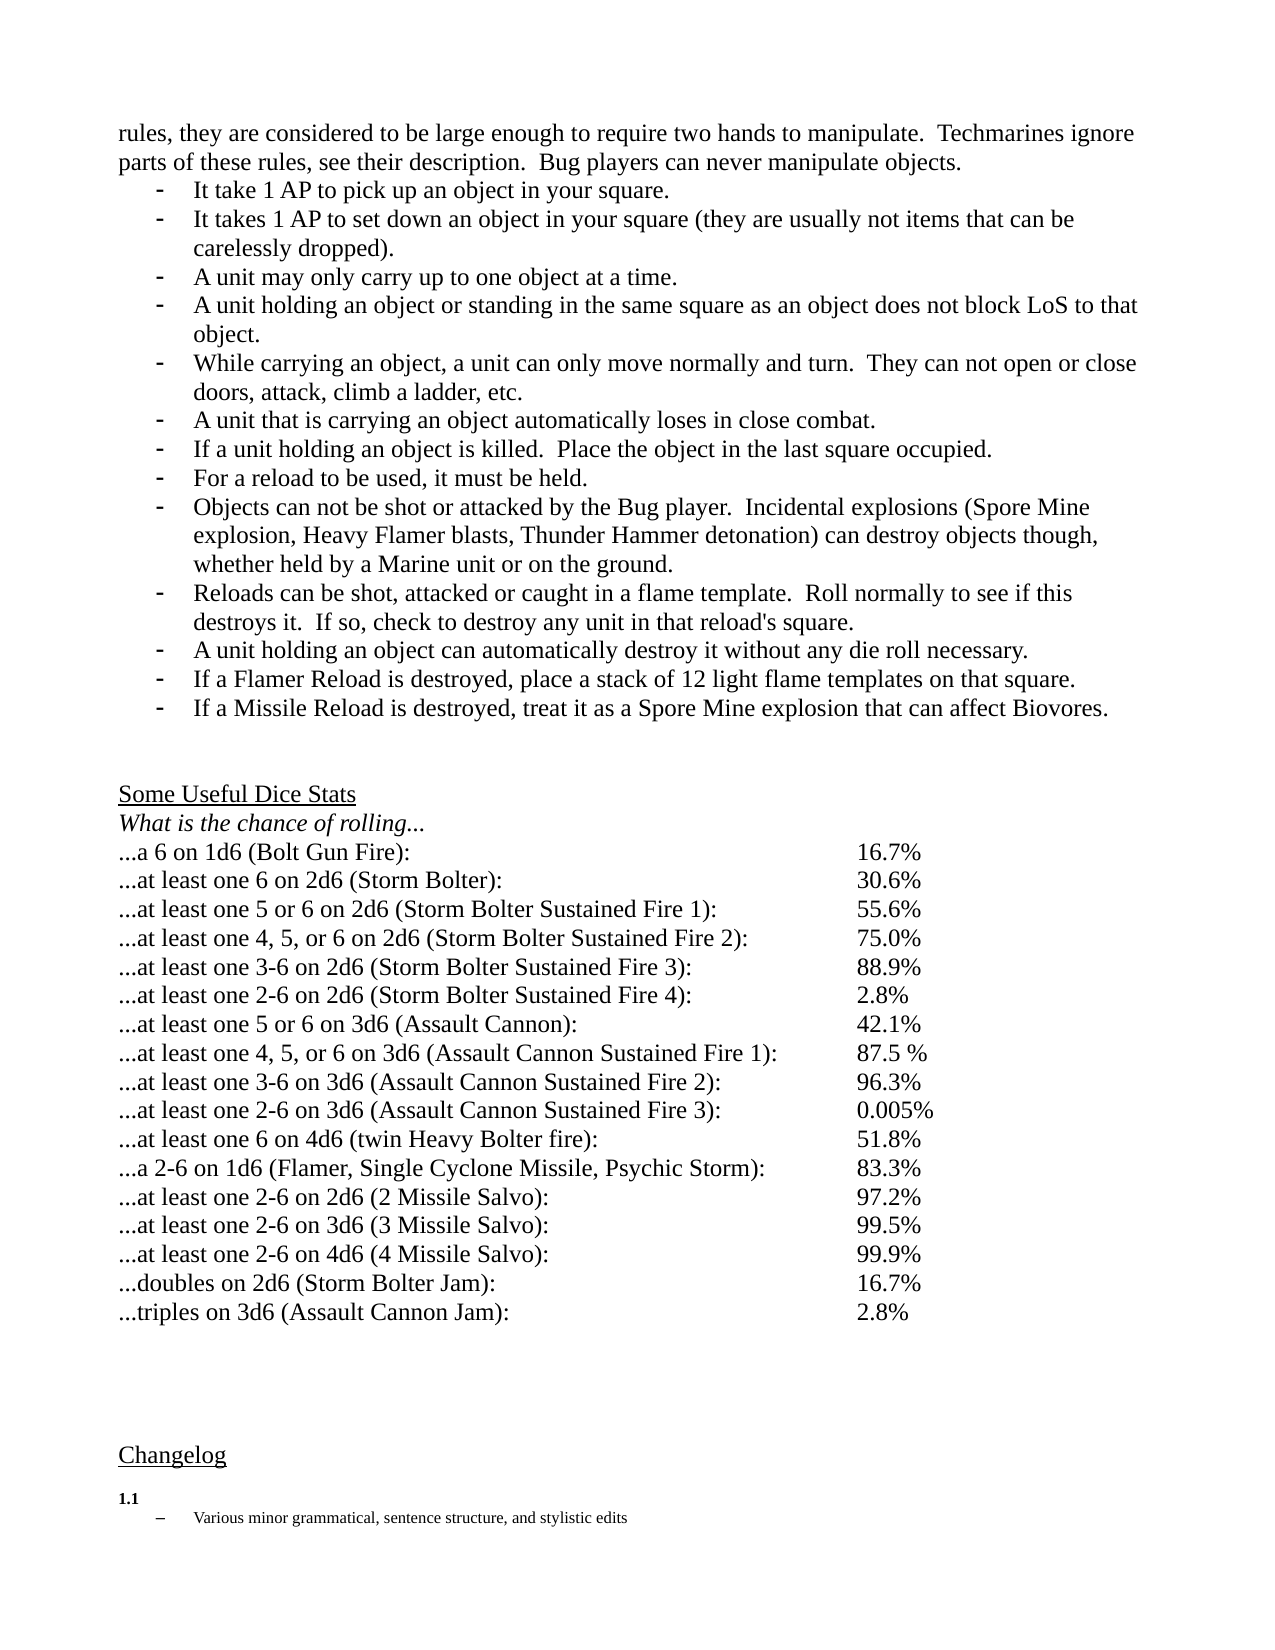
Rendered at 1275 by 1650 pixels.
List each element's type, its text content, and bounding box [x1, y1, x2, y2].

text Some Useful Dice Stats [118, 779, 1157, 808]
text ...at least one 5 or 6 on 3d6 (Assault Cannon): 42.1% [118, 1009, 1157, 1038]
text ...at least one 2-6 on 2d6 (Storm Bolter Sustained Fire 4): 2.8% [118, 981, 1157, 1009]
list For a reload to be used, it must be held. [156, 463, 1157, 492]
list A unit holding an object can automatically destroy it without any die roll necessary. [156, 636, 1157, 664]
text ...at least one 2-6 on 3d6 (Assault Cannon Sustained Fire 3): 0.005% [118, 1096, 1157, 1124]
list Objects can not be shot or attacked by the Bug player. Incidental explosions (Spore Mine explosion, Heavy Flamer blasts, Thunder Hammer detonation) can destroy objects though, whether held by a Marine unit or on the ground. [156, 492, 1157, 578]
text ...at least one 2-6 on 4d6 (4 Missile Salvo): 99.9% [118, 1239, 1157, 1268]
text ...a 2-6 on 1d6 (Flamer, Single Cyclone Missile, Psychic Storm): 83.3% [118, 1153, 1157, 1182]
text ...at least one 6 on 4d6 (twin Heavy Bolter fire): 51.8% [118, 1124, 1157, 1153]
list If a Missile Reload is destroyed, treat it as a Spore Mine explosion that can affect Biovores. [156, 693, 1157, 722]
text What is the chance of rolling... [118, 808, 1157, 837]
list Reloads can be shot, attacked or caught in a flame template. Roll normally to see if this destroys it. If so, check to destroy any unit in that reload's square. [156, 578, 1157, 636]
text ...at least one 4, 5, or 6 on 2d6 (Storm Bolter Sustained Fire 2): 75.0% [118, 923, 1157, 952]
list While carrying an object, a unit can only move normally and turn. They can not open or close doors, attack, climb a ladder, etc. [156, 348, 1157, 406]
list A unit holding an object or standing in the same square as an object does not block LoS to that object. [156, 291, 1157, 348]
list Various minor grammatical, sentence structure, and stylistic edits [156, 1508, 1157, 1527]
text ...a 6 on 1d6 (Bolt Gun Fire): 16.7% [118, 837, 1157, 866]
list It take 1 AP to pick up an object in your square. [156, 176, 1157, 204]
text ...at least one 2-6 on 2d6 (2 Missile Salvo): 97.2% [118, 1182, 1157, 1211]
text ...at least one 5 or 6 on 2d6 (Storm Bolter Sustained Fire 1): 55.6% [118, 894, 1157, 923]
text rules, they are considered to be large enough to require two hands to manipulate. Techmarines ignore parts of these rules, see their description. Bug players can never manipulate objects. [118, 118, 1157, 176]
text ...doubles on 2d6 (Storm Bolter Jam): 16.7% [118, 1268, 1157, 1297]
list If a Flamer Reload is destroyed, place a stack of 12 light flame templates on that square. [156, 664, 1157, 693]
text ...at least one 2-6 on 3d6 (3 Missile Salvo): 99.5% [118, 1211, 1157, 1239]
text ...at least one 3-6 on 3d6 (Assault Cannon Sustained Fire 2): 96.3% [118, 1067, 1157, 1096]
list A unit may only carry up to one object at a time. [156, 262, 1157, 291]
text 1.1 [118, 1488, 1157, 1508]
text ...at least one 4, 5, or 6 on 3d6 (Assault Cannon Sustained Fire 1): 87.5 % [118, 1038, 1157, 1067]
text ...at least one 3-6 on 2d6 (Storm Bolter Sustained Fire 3): 88.9% [118, 952, 1157, 981]
text ...at least one 6 on 2d6 (Storm Bolter): 30.6% [118, 866, 1157, 894]
text Changelog [118, 1441, 1157, 1469]
list If a unit holding an object is killed. Place the object in the last square occupied. [156, 434, 1157, 463]
list A unit that is carrying an object automatically loses in close combat. [156, 406, 1157, 434]
text ...triples on 3d6 (Assault Cannon Jam): 2.8% [118, 1297, 1157, 1326]
list It takes 1 AP to set down an object in your square (they are usually not items that can be carelessly dropped). [156, 204, 1157, 262]
